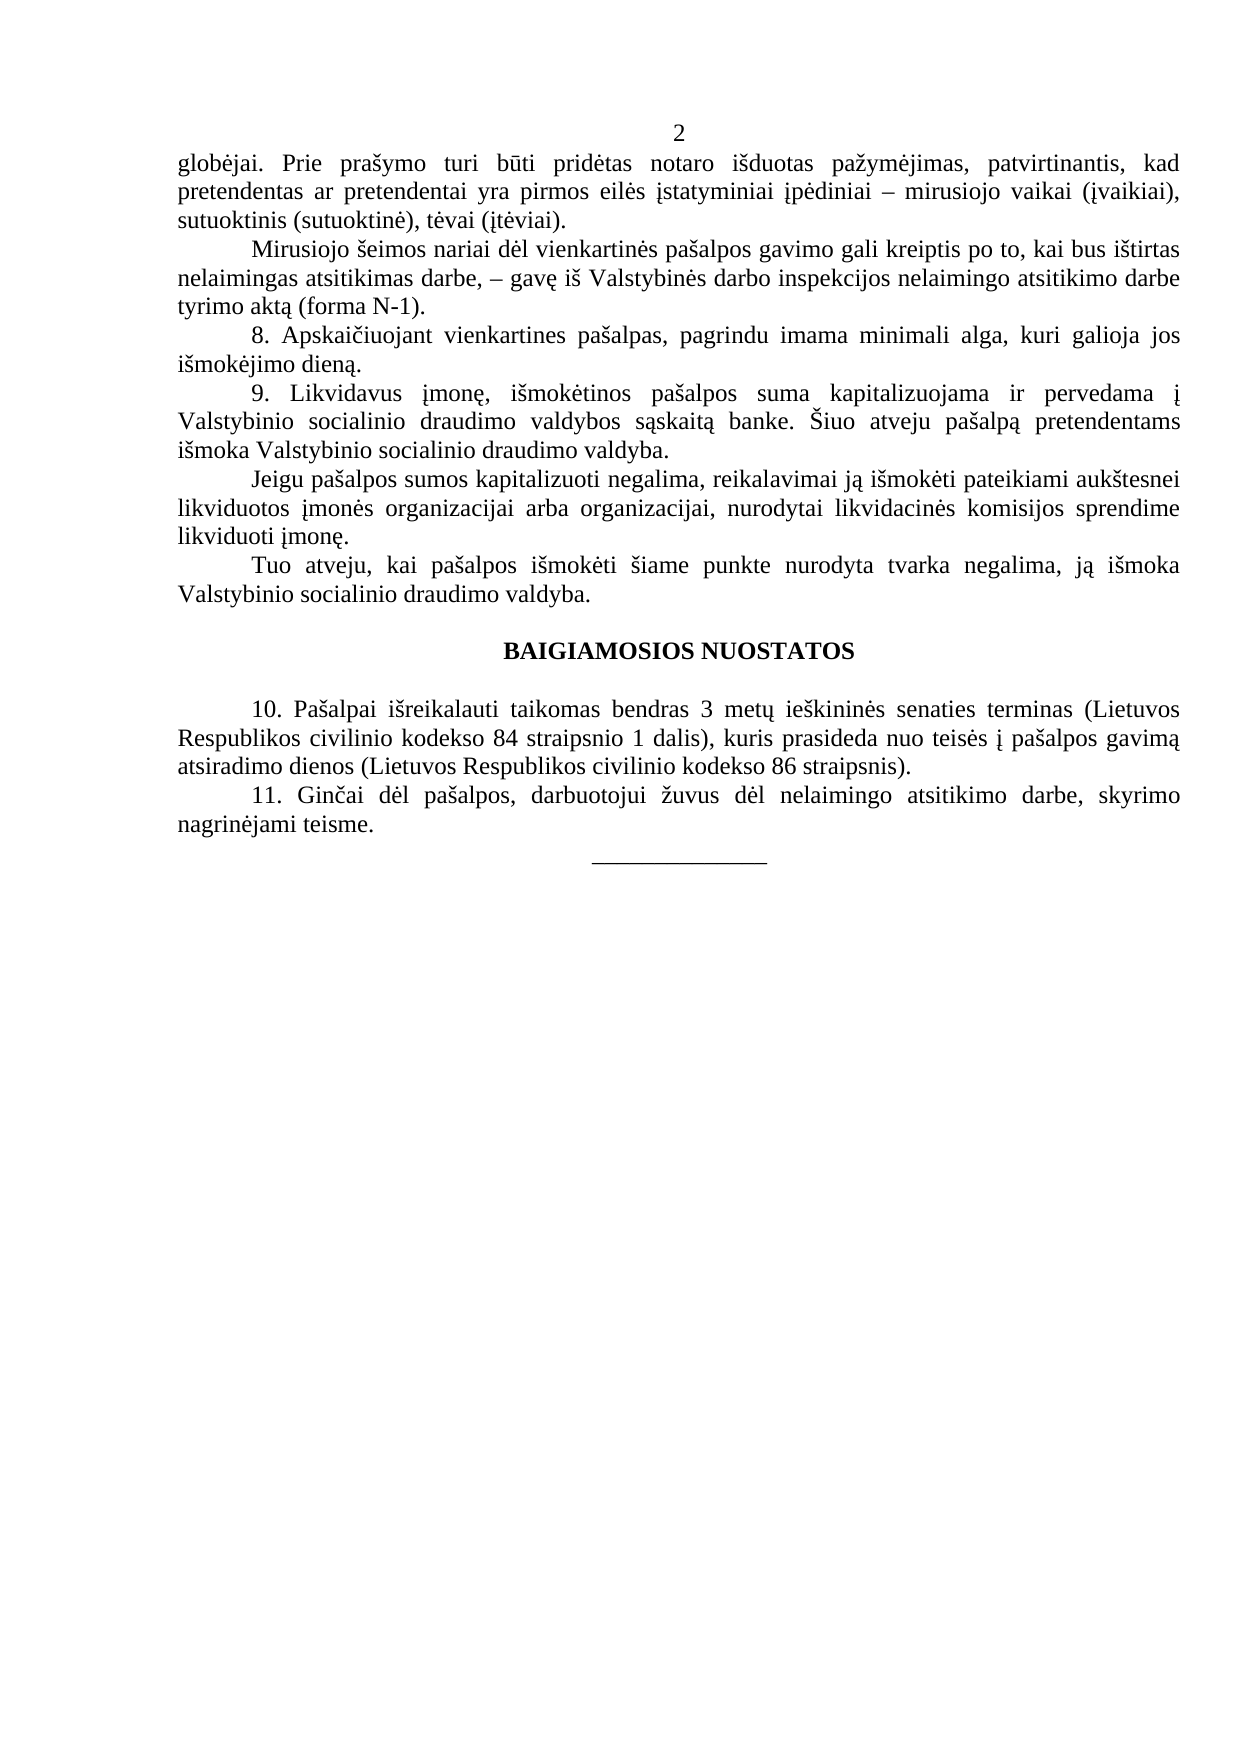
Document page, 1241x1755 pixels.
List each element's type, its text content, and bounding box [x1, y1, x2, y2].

text globėjai. Prie prašymo turi būti pridėtas notaro išduotas pažymėjimas, patvirtinantis, kad pretendentas ar pretendentai yra pirmos eilės įstatyminiai įpėdiniai – mirusiojo vaikai (įvaikiai), sutuoktinis (sutuoktinė), tėvai (įtėviai). [177, 148, 1181, 234]
text Jeigu pašalpos sumos kapitalizuoti negalima, reikalavimai ją išmokėti pateikiami aukštesnei likviduotos įmonės organizacijai arba organizacijai, nurodytai likvidacinės komisijos sprendime likviduoti įmonę. [177, 464, 1181, 550]
text Baigiamosios nuostatos [177, 636, 1181, 665]
text Mirusiojo šeimos nariai dėl vienkartinės pašalpos gavimo gali kreiptis po to, kai bus ištirtas nelaimingas atsitikimas darbe, – gavę iš Valstybinės darbo inspekcijos nelaimingo atsitikimo darbe tyrimo aktą (forma N-1). [177, 234, 1181, 320]
text Tuo atveju, kai pašalpos išmokėti šiame punkte nurodyta tvarka negalima, ją išmoka Valstybinio socialinio draudimo valdyba. [177, 550, 1181, 608]
text 8. Apskaičiuojant vienkartines pašalpas, pagrindu imama minimali alga, kuri galioja jos išmokėjimo dieną. [177, 320, 1181, 378]
text 10. Pašalpai išreikalauti taikomas bendras 3 metų ieškininės senaties terminas (Lietuvos Respublikos civilinio kodekso 84 straipsnio 1 dalis), kuris prasideda nuo teisės į pašalpos gavimą atsiradimo dienos (Lietuvos Respublikos civilinio kodekso 86 straipsnis). [177, 694, 1181, 780]
text ______________ [177, 838, 1181, 866]
text 11. Ginčai dėl pašalpos, darbuotojui žuvus dėl nelaimingo atsitikimo darbe, skyrimo nagrinėjami teisme. [177, 780, 1181, 838]
text 9. Likvidavus įmonę, išmokėtinos pašalpos suma kapitalizuojama ir pervedama į Valstybinio socialinio draudimo valdybos sąskaitą banke. Šiuo atveju pašalpą pretendentams išmoka Valstybinio socialinio draudimo valdyba. [177, 378, 1181, 464]
